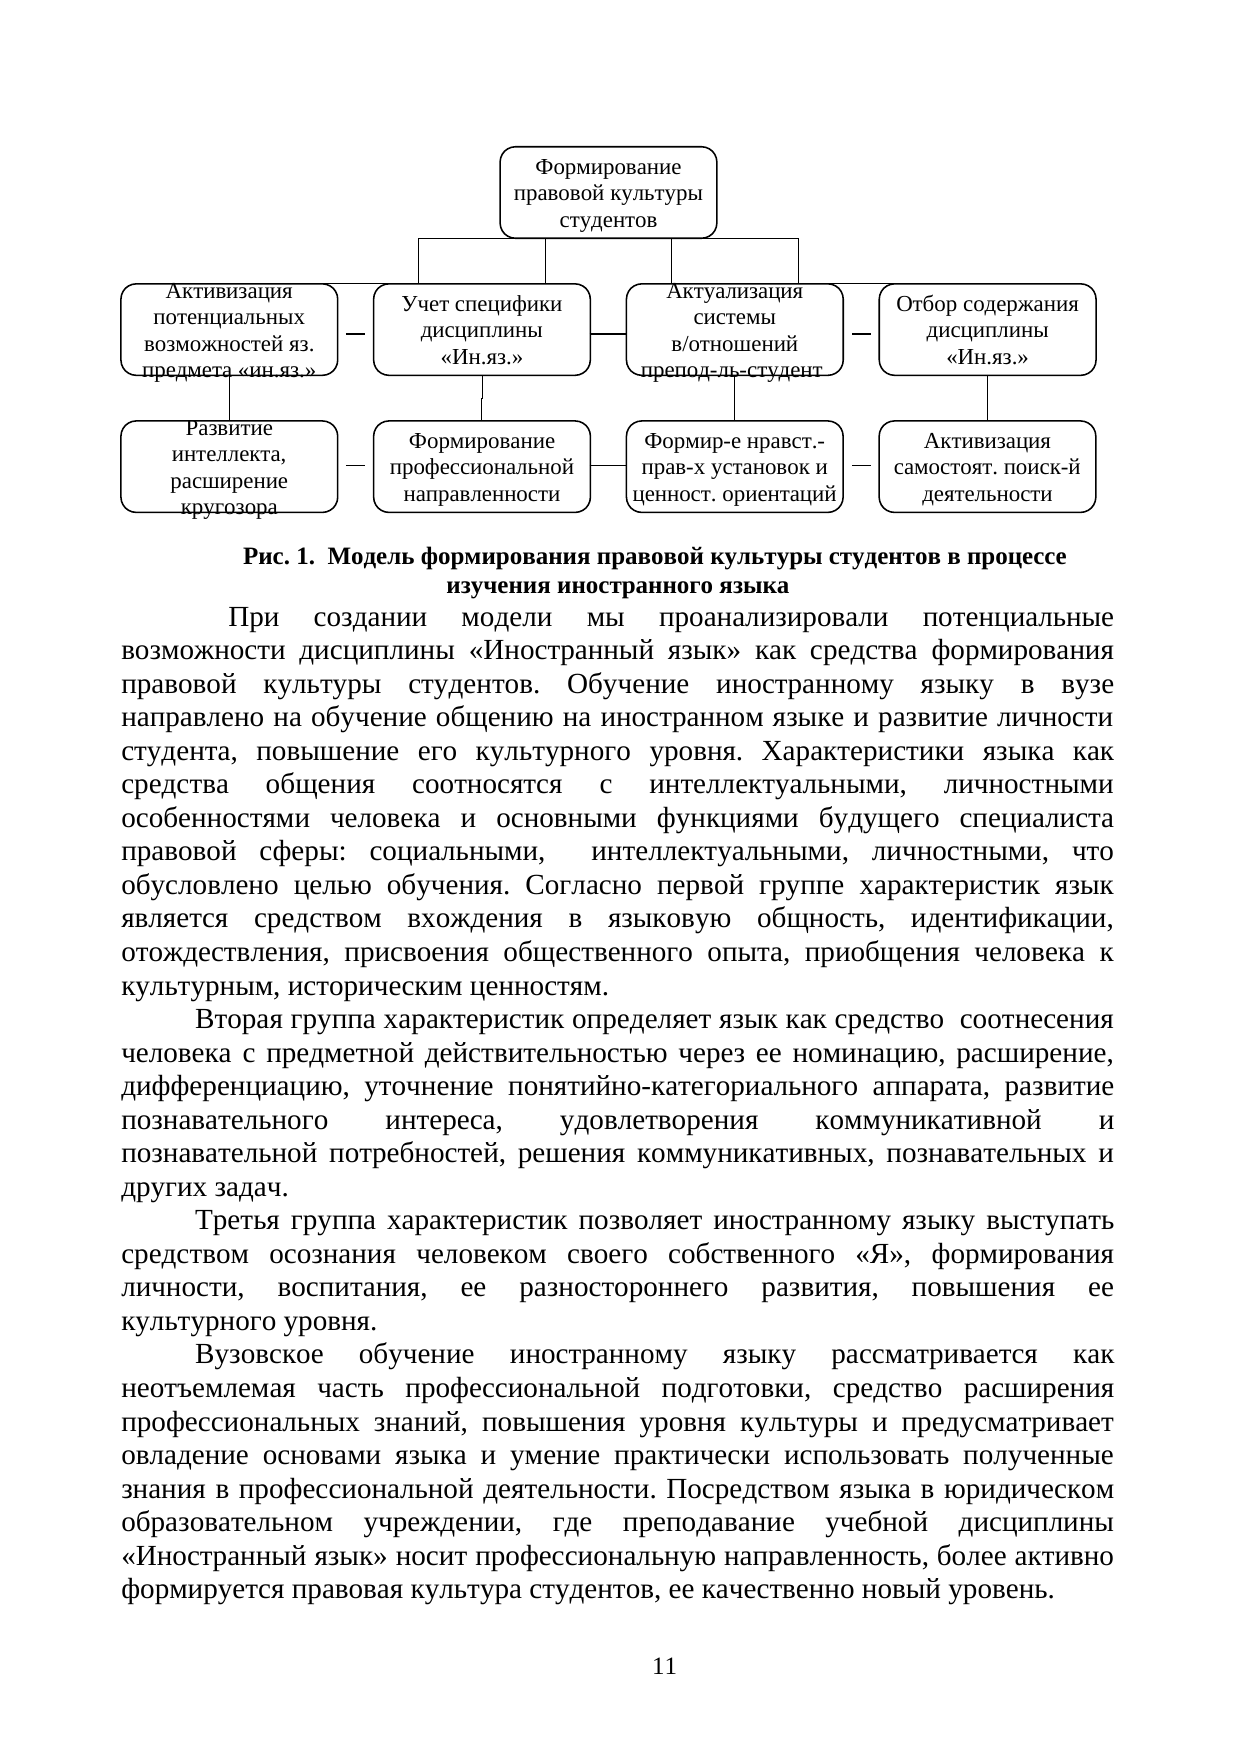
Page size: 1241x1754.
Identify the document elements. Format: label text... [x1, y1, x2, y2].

text Рис. 1. Модель формирования правовой культуры студентов в процессе изучения иностранного языка [121, 541, 1115, 599]
text При создании модели мы проанализировали потенциальные возможности дисциплины «Иностранный язык» как средства формирования правовой культуры студентов. Обучение иностранному языку в вузе направлено на обучение общению на иностранном языке и развитие личности студента, повышение его культурного уровня. Характеристики языка как средства общения соотносятся с интеллектуальными, личностными особенностями человека и основными функциями будущего специалиста правовой сферы: социальными, интеллектуальными, личностными, что обусловлено целью обучения. Согласно первой группе характеристик язык является средством вхождения в языковую общность, идентификации, отождествления, присвоения общественного опыта, приобщения человека к культурным, историческим ценностям. [121, 599, 1115, 1001]
text Вузовское обучение иностранному языку рассматривается как неотъемлемая часть профессиональной подготовки, средство расширения профессиональных знаний, повышения уровня культуры и предусматривает овладение основами языка и умение практически использовать полученные знания в профессиональной деятельности. Посредством языка в юридическом образовательном учреждении, где преподавание учебной дисциплины «Иностранный язык» носит профессиональную направленность, более активно формируется правовая культура студентов, ее качественно новый уровень. [121, 1337, 1115, 1605]
text Третья группа характеристик позволяет иностранному языку выступать средством осознания человеком своего собственного «Я», формирования личности, воспитания, ее разностороннего развития, повышения ее культурного уровня. [121, 1202, 1115, 1337]
text Вторая группа характеристик определяет язык как средство соотнесения человека с предметной действительностью через ее номинацию, расширение, дифференциацию, уточнение понятийно-категориального аппарата, развитие познавательного интереса, удовлетворения коммуникативной и познавательной потребностей, решения коммуникативных, познавательных и других задач. [121, 1001, 1115, 1202]
